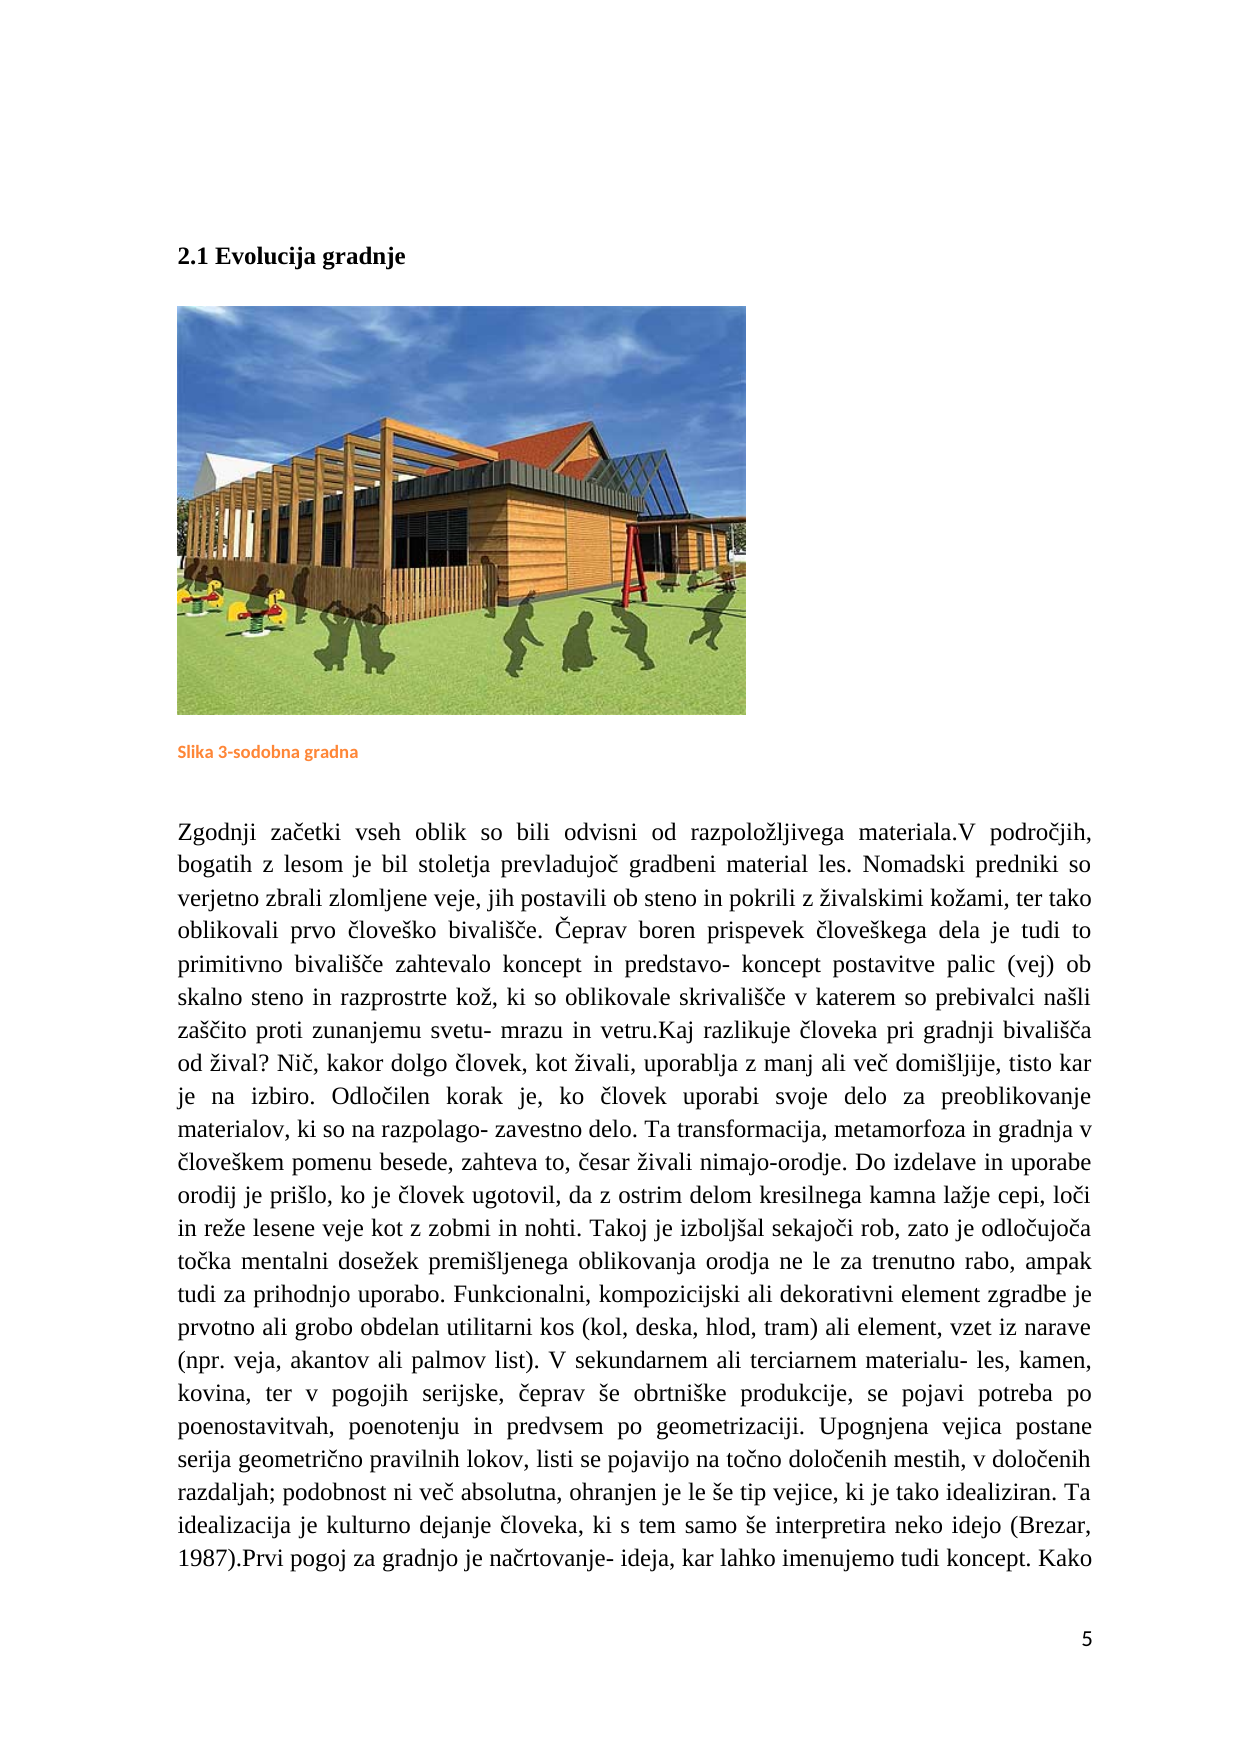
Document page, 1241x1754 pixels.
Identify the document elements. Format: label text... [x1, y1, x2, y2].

list Zgodnji začetki vseh oblik so bili odvisni od razpoložljivega materiala.V področjih, bogatih z lesom je bil stoletja prevladujoč gradbeni material les. Nomadski predniki so verjetno zbrali zlomljene veje, jih postavili ob steno in pokrili z živalskimi kožami, ter tako oblikovali prvo človeško bivališče. Čeprav boren prispevek človeškega dela je tudi to primitivno bivališče zahtevalo koncept in predstavo- koncept postavitve palic (vej) ob skalno steno in razprostrte kož, ki so oblikovale skrivališče v katerem so prebivalci našli zaščito proti zunanjemu svetu- mrazu in vetru.Kaj razlikuje človeka pri gradnji bivališča od žival? Nič, kakor dolgo človek, kot živali, uporablja z manj ali več domišljije, tisto kar je na izbiro. Odločilen korak je, ko človek uporabi svoje delo za preoblikovanje materialov, ki so na razpolago- zavestno delo. Ta transformacija, metamorfoza in gradnja v človeškem pomenu besede, zahteva to, česar živali nimajo-orodje. Do izdelave in uporabe orodij je prišlo, ko je človek ugotovil, da z ostrim delom kresilnega kamna lažje cepi, loči in reže lesene veje kot z zobmi in nohti. Takoj je izboljšal sekajoči rob, zato je odločujoča točka mentalni dosežek premišljenega oblikovanja orodja ne le za trenutno rabo, ampak tudi za prihodnjo uporabo. Funkcionalni, kompozicijski ali dekorativni element zgradbe je prvotno ali grobo obdelan utilitarni kos (kol, deska, hlod, tram) ali element, vzet iz narave (npr. veja, akantov ali palmov list). V sekundarnem ali terciarnem materialu- les, kamen, kovina, ter v pogojih serijske, čeprav še obrtniške produkcije, se pojavi potreba po poenostavitvah, poenotenju in predvsem po geometrizaciji. Upognjena vejica postane serija geometrično pravilnih lokov, listi se pojavijo na točno določenih mestih, v določenih razdaljah; podobnost ni več absolutna, ohranjen je le še tip vejice, ki je tako idealiziran. Ta idealizacija je kulturno dejanje človeka, ki s tem samo še interpretira neko idejo (Brezar, 1987).Prvi pogoj za gradnjo je načrtovanje- ideja, kar lahko imenujemo tudi koncept. Kako [177, 783, 1092, 1572]
picture [177, 306, 746, 715]
text Slika 3-sodobna gradna [177, 740, 1092, 763]
list 2.1 Evolucija gradnje [177, 208, 1092, 270]
